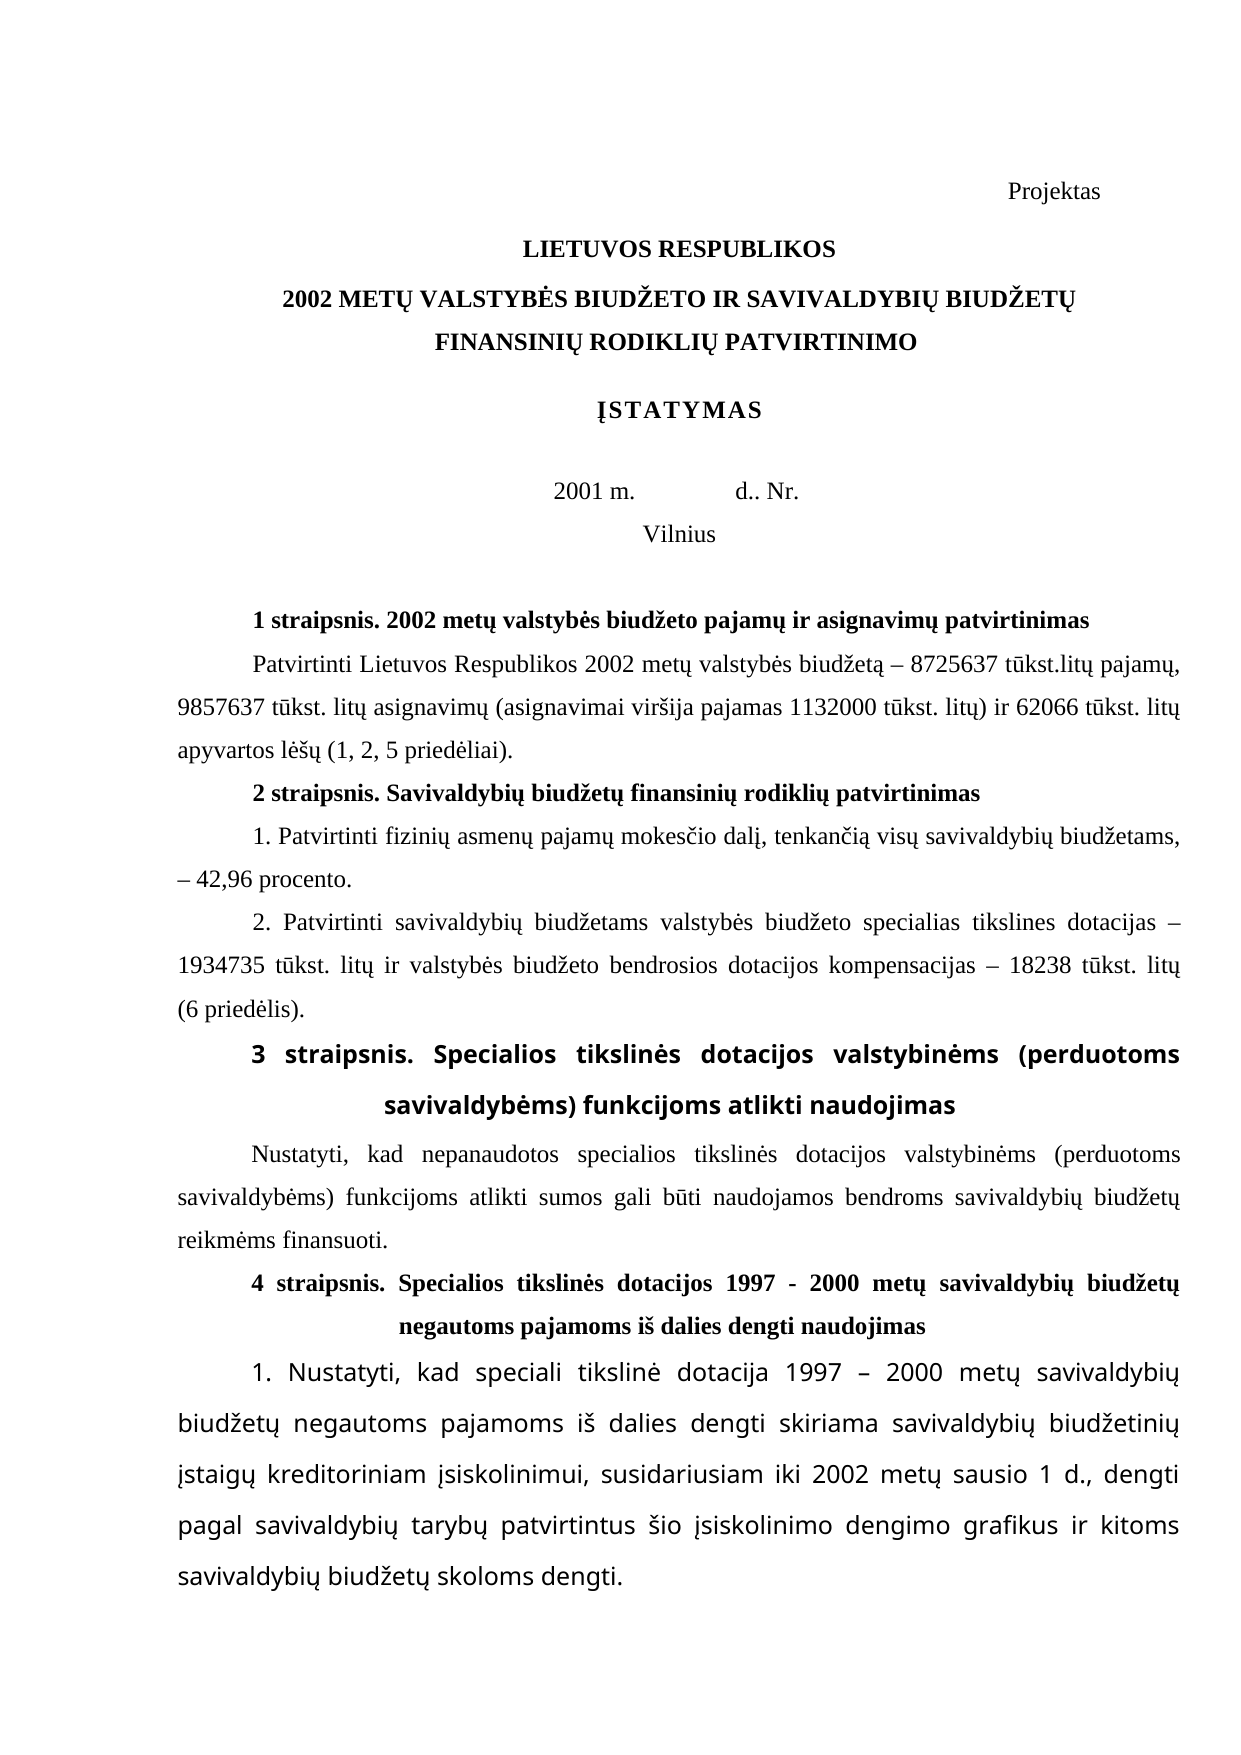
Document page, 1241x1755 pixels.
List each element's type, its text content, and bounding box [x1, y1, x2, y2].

text 2 straipsnis. Savivaldybių biudžetų finansinių rodiklių patvirtinimas [177, 778, 1181, 807]
text Projektas [177, 176, 1181, 205]
text 4 straipsnis. Specialios tikslinės dotacijos 1997 - 2000 metų savivaldybių biudžetų negautoms pajamoms iš dalies dengti naudojimas [251, 1268, 1181, 1340]
text ĮSTATYMAS [177, 395, 1181, 423]
text 1. Patvirtinti fizinių asmenų pajamų mokesčio dalį, tenkančią visų savivaldybių biudžetams, – 42,96 procento. [177, 821, 1181, 893]
text Vilnius [177, 519, 1181, 548]
text LIETUVOS RESPUBLIKOS [177, 234, 1181, 263]
text FINANSINIŲ RODIKLIŲ PATVIRTINIMO [177, 327, 1181, 356]
text 1. Nustatyti, kad speciali tikslinė dotacija 1997 – 2000 metų savivaldybių biudžetų negautoms pajamoms iš dalies dengti skiriama savivaldybių biudžetinių įstaigų kreditoriniam įsiskolinimui, susidariusiam iki 2002 metų sausio 1 d., dengti pagal savivaldybių tarybų patvirtintus šio įsiskolinimo dengimo grafikus ir kitoms savivaldybių biudžetų skoloms dengti. [177, 1354, 1181, 1593]
text 2001 m. d.. Nr. [177, 476, 1181, 505]
text 2002 METŲ VALSTYBĖS BIUDŽETO IR SAVIVALDYBIŲ BIUDŽETŲ [177, 284, 1181, 313]
text Nustatyti, kad nepanaudotos specialios tikslinės dotacijos valstybinėms (perduotoms savivaldybėms) funkcijoms atlikti sumos gali būti naudojamos bendroms savivaldybių biudžetų reikmėms finansuoti. [177, 1139, 1181, 1254]
text 2. Patvirtinti savivaldybių biudžetams valstybės biudžeto specialias tikslines dotacijas – 1934735 tūkst. litų ir valstybės biudžeto bendrosios dotacijos kompensacijas – 18238 tūkst. litų (6 priedėlis). [177, 907, 1181, 1022]
text 1 straipsnis. 2002 metų valstybės biudžeto pajamų ir asignavimų patvirtinimas [252, 606, 1181, 634]
text 3 straipsnis. Specialios tikslinės dotacijos valstybinėms (perduotoms savivaldybėms) funkcijoms atlikti naudojimas [251, 1037, 1181, 1122]
text Patvirtinti Lietuvos Respublikos 2002 metų valstybės biudžetą – 8725637 tūkst.litų pajamų, 9857637 tūkst. litų asignavimų (asignavimai viršija pajamas 1132000 tūkst. litų) ir 62066 tūkst. litų apyvartos lėšų (1, 2, 5 priedėliai). [177, 649, 1181, 764]
